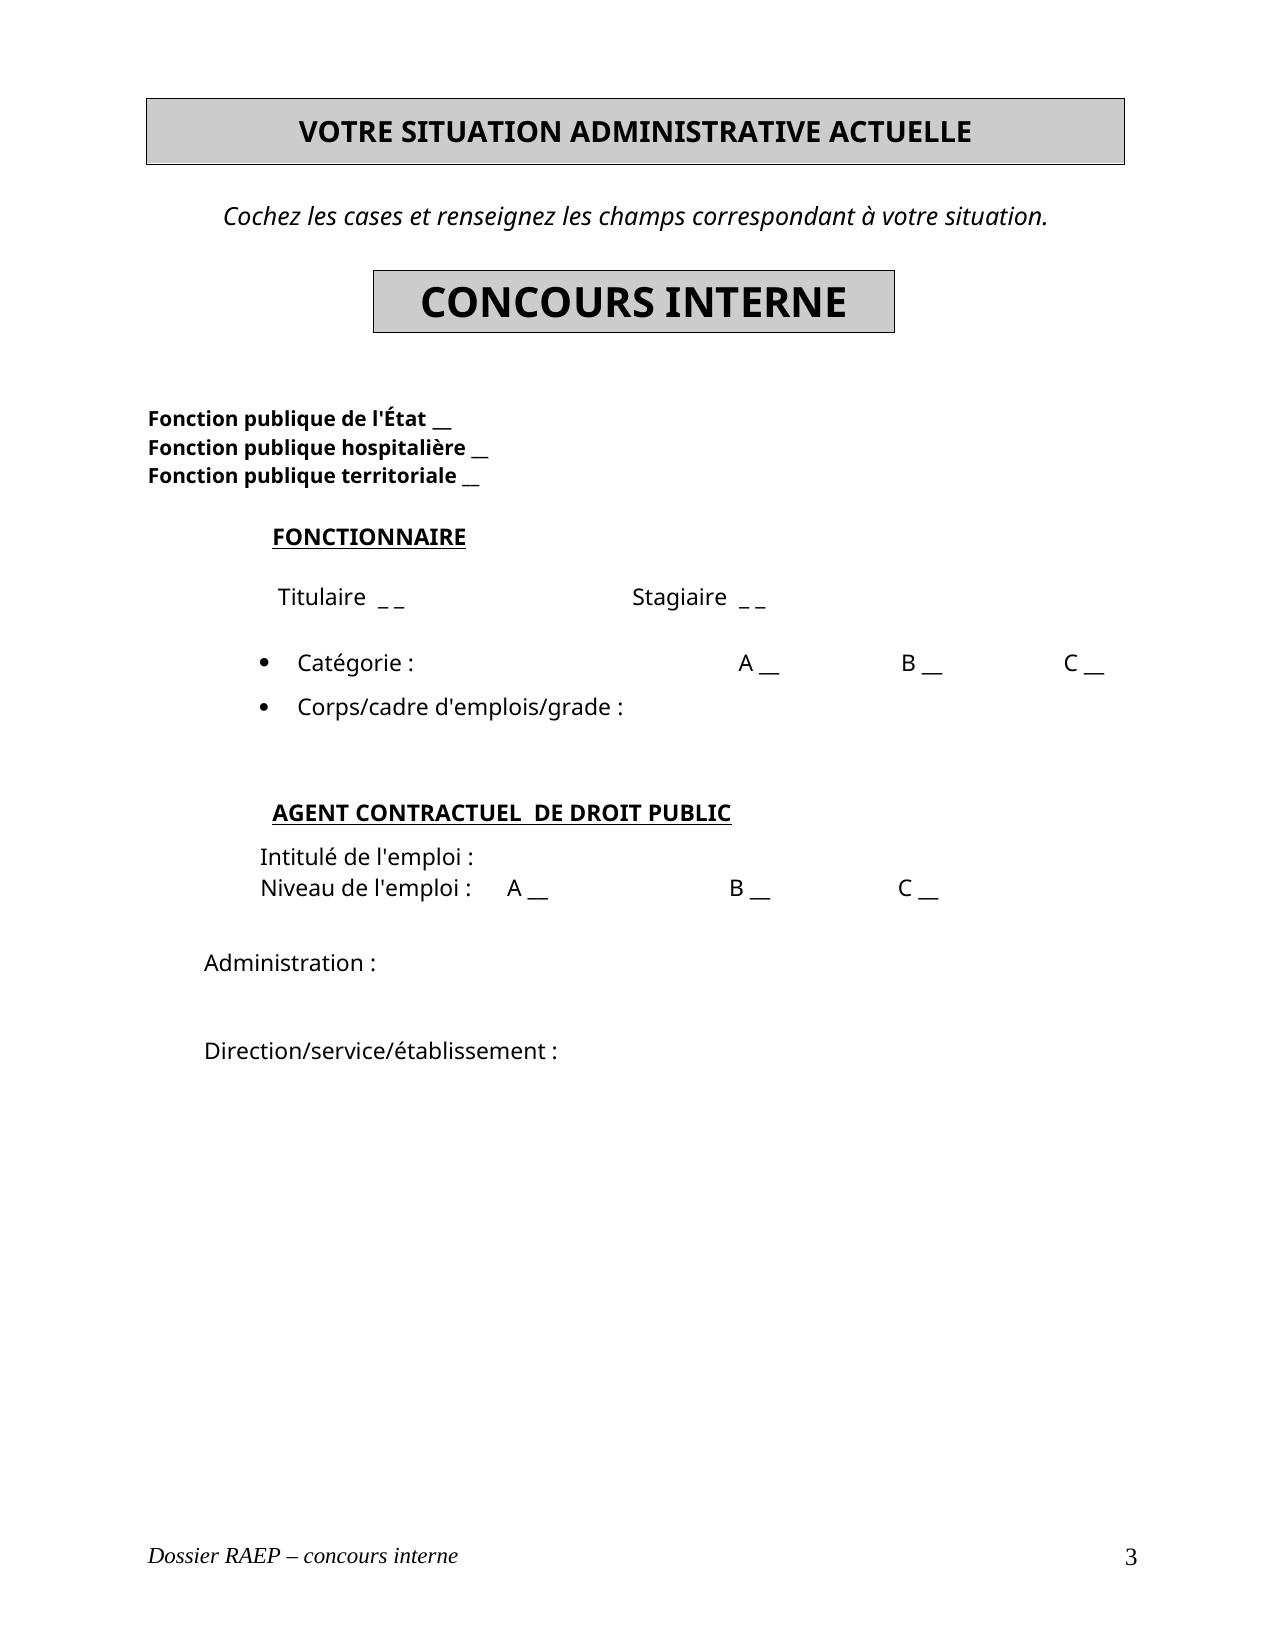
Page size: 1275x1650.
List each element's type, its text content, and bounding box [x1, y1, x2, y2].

text Niveau de l'emploi : A __ B __ C __ [260, 872, 1127, 904]
list Catégorie : A __ B __ C __ [260, 647, 1127, 679]
list Corps/cadre d'emplois/grade : [260, 691, 1127, 722]
text Fonction publique hospitalière __ [148, 433, 1127, 462]
text CONCOURS INTERNE [374, 271, 894, 332]
text Fonction publique territoriale __ [148, 462, 1127, 490]
text Administration : [204, 947, 1127, 979]
text Fonction publique de l'État __ [148, 402, 1127, 433]
table_header VOTRE SITUATION ADMINISTRATIVE ACTUELLE [147, 99, 1124, 163]
text Intitulé de l'emploi : [260, 841, 1127, 872]
text Direction/service/établissement : [204, 1035, 1127, 1066]
text Cochez les cases et renseignez les champs correspondant à votre situation. [148, 198, 1127, 233]
text AGENT CONTRACTUEL DE DROIT PUBLIC [260, 797, 1127, 829]
text Titulaire _ _ Stagiaire _ _ [266, 581, 1127, 612]
text FONCTIONNAIRE [260, 521, 1127, 552]
